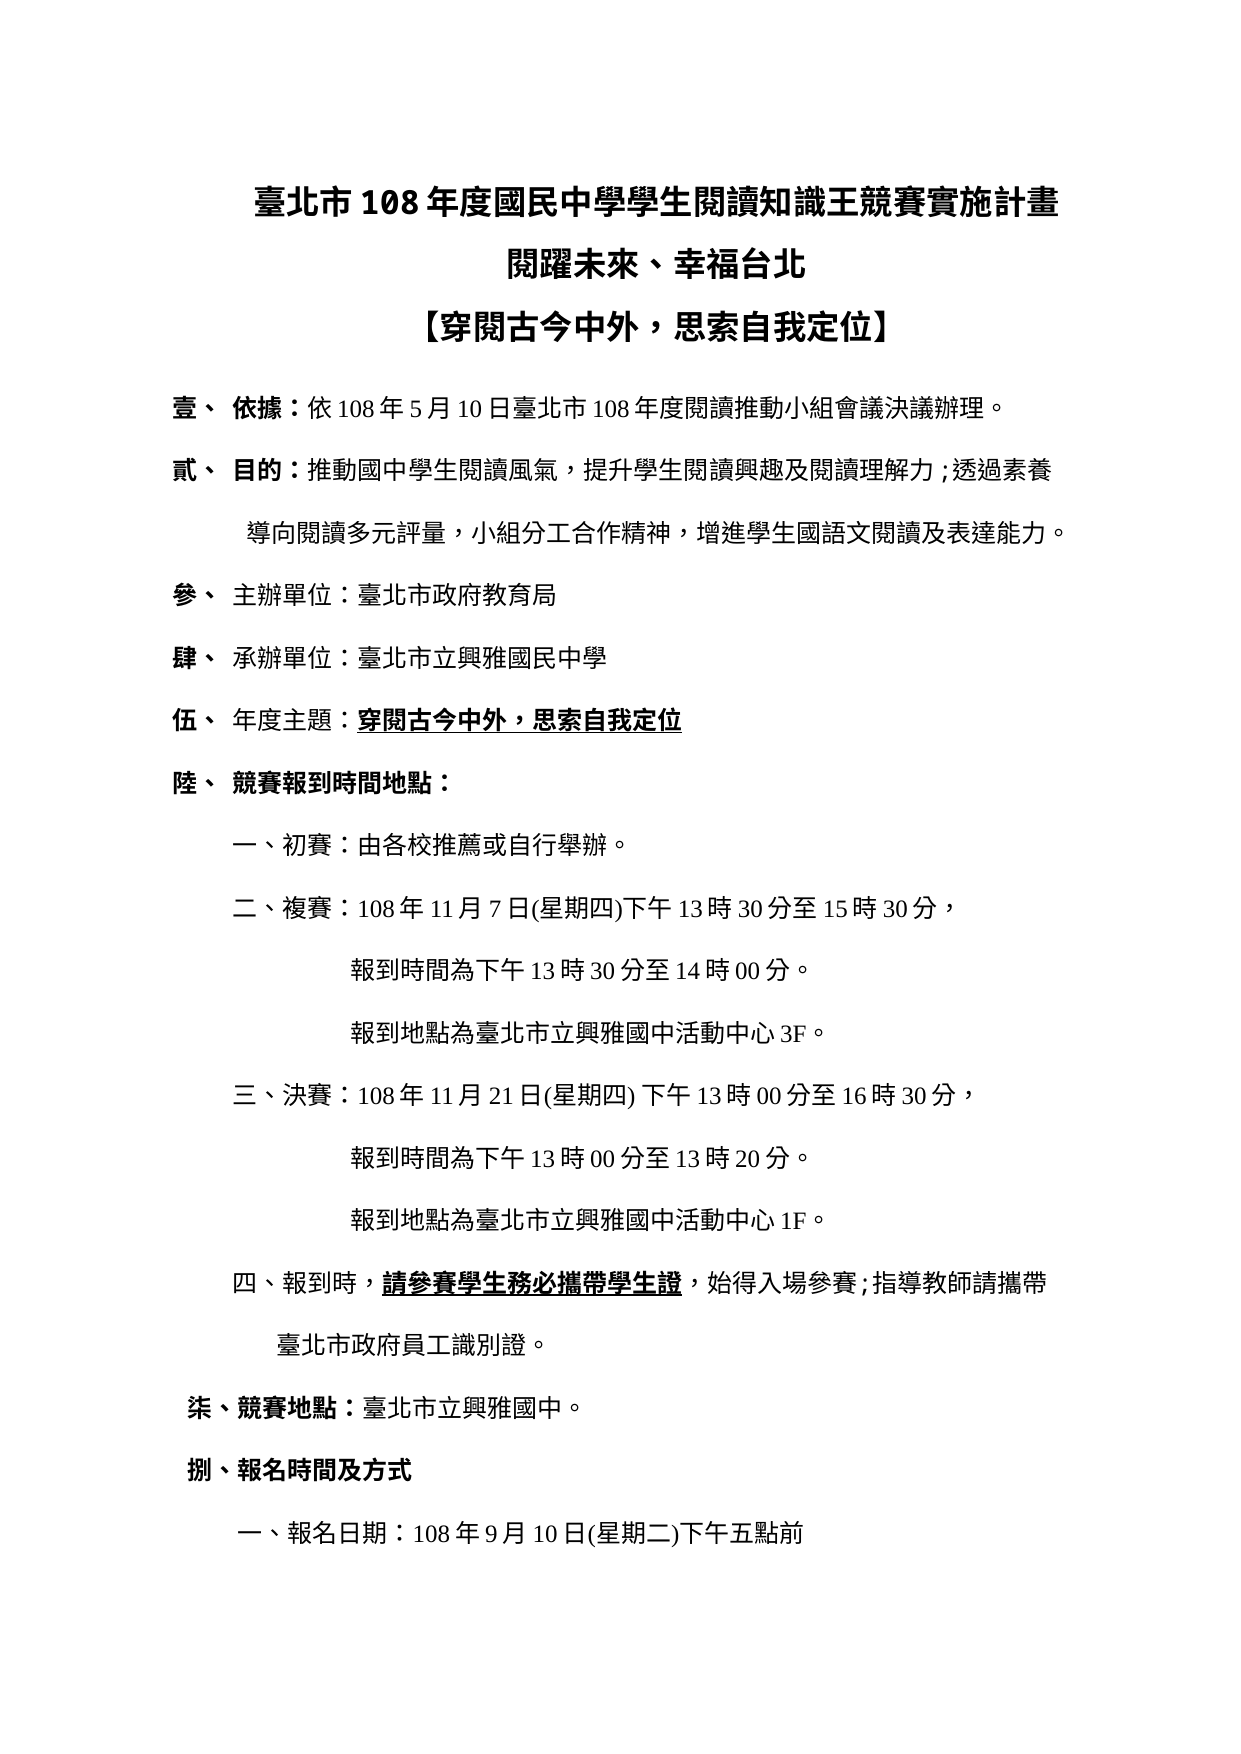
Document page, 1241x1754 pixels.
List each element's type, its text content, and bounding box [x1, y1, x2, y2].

text 【穿閱古今中外，思索自我定位】 [150, 283, 1162, 346]
list 年度主題：穿閱古今中外，思索自我定位 [173, 677, 1053, 739]
text 一、初賽：由各校推薦或自行舉辦。 [232, 802, 1053, 864]
text 二、複賽：108年11月7日(星期四)下午13時30分至15時30分， [232, 864, 1053, 927]
list 承辦單位：臺北市立興雅國民中學 [173, 614, 1053, 677]
text 四、報到時，請參賽學生務必攜帶學生證，始得入場參賽;指導教師請攜帶臺北市政府員工識別證。 [232, 1239, 1053, 1364]
text 閱躍未來、幸福台北 [150, 221, 1162, 283]
list 依據：依108年5月10日臺北市108年度閱讀推動小組會議決議辦理。 [173, 364, 1073, 427]
text 三、決賽：108年11月21日(星期四) 下午13時00分至16時30分， [232, 1052, 1053, 1114]
list 目的：推動國中學生閱讀風氣，提升學生閱讀興趣及閱讀理解力;透過素養導向閱讀多元評量，小組分工合作精神，增進學生國語文閱讀及表達能力。 [173, 427, 1053, 552]
list 競賽報到時間地點： [173, 739, 1053, 802]
text 報到地點為臺北市立興雅國中活動中心1F。 [350, 1177, 1053, 1239]
text 報到地點為臺北市立興雅國中活動中心3F。 [350, 989, 1053, 1052]
list 主辦單位：臺北市政府教育局 [173, 552, 1053, 614]
text 報到時間為下午13時30分至14時00分。 [350, 927, 1053, 989]
text 柒、競賽地點：臺北市立興雅國中。 [187, 1364, 1053, 1427]
text 報到時間為下午13時00分至13時20分。 [350, 1114, 1053, 1177]
text 一、報名日期：108年9月10日(星期二)下午五點前 [237, 1489, 1053, 1552]
text 臺北市108年度國民中學學生閱讀知識王競賽實施計畫 [150, 158, 1162, 221]
text 捌、報名時間及方式 [187, 1427, 1053, 1489]
